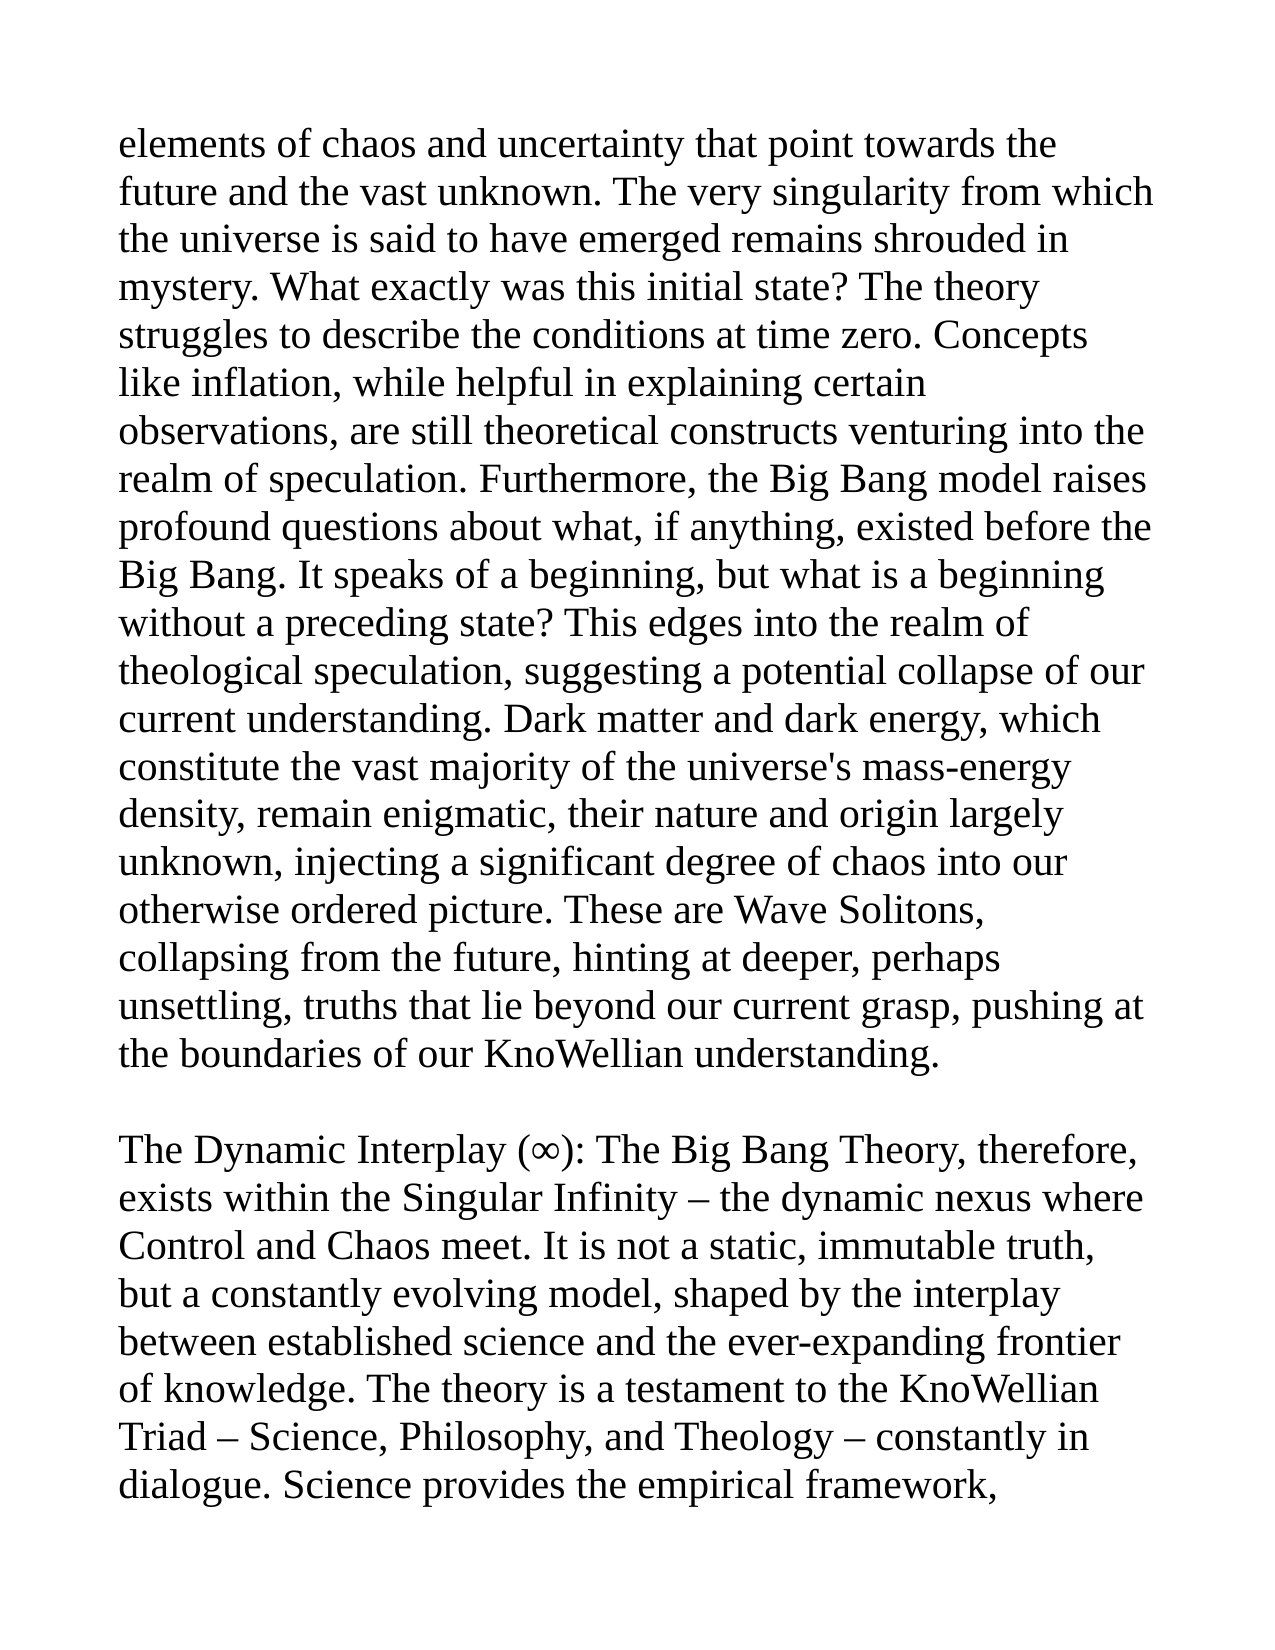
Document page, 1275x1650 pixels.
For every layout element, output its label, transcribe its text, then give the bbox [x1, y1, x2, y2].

text elements of chaos and uncertainty that point towards the future and the vast unknown. The very singularity from which the universe is said to have emerged remains shrouded in mystery. What exactly was this initial state? The theory struggles to describe the conditions at time zero. Concepts like inflation, while helpful in explaining certain observations, are still theoretical constructs venturing into the realm of speculation. Furthermore, the Big Bang model raises profound questions about what, if anything, existed before the Big Bang. It speaks of a beginning, but what is a beginning without a preceding state? This edges into the realm of theological speculation, suggesting a potential collapse of our current understanding. Dark matter and dark energy, which constitute the vast majority of the universe's mass-energy density, remain enigmatic, their nature and origin largely unknown, injecting a significant degree of chaos into our otherwise ordered picture. These are Wave Solitons, collapsing from the future, hinting at deeper, perhaps unsettling, truths that lie beyond our current grasp, pushing at the boundaries of our KnoWellian understanding. [118, 118, 1157, 1076]
text The Dynamic Interplay (∞): The Big Bang Theory, therefore, exists within the Singular Infinity – the dynamic nexus where Control and Chaos meet. It is not a static, immutable truth, but a constantly evolving model, shaped by the interplay between established science and the ever-expanding frontier of knowledge. The theory is a testament to the KnoWellian Triad – Science, Philosophy, and Theology – constantly in dialogue. Science provides the empirical framework, [118, 1124, 1157, 1508]
